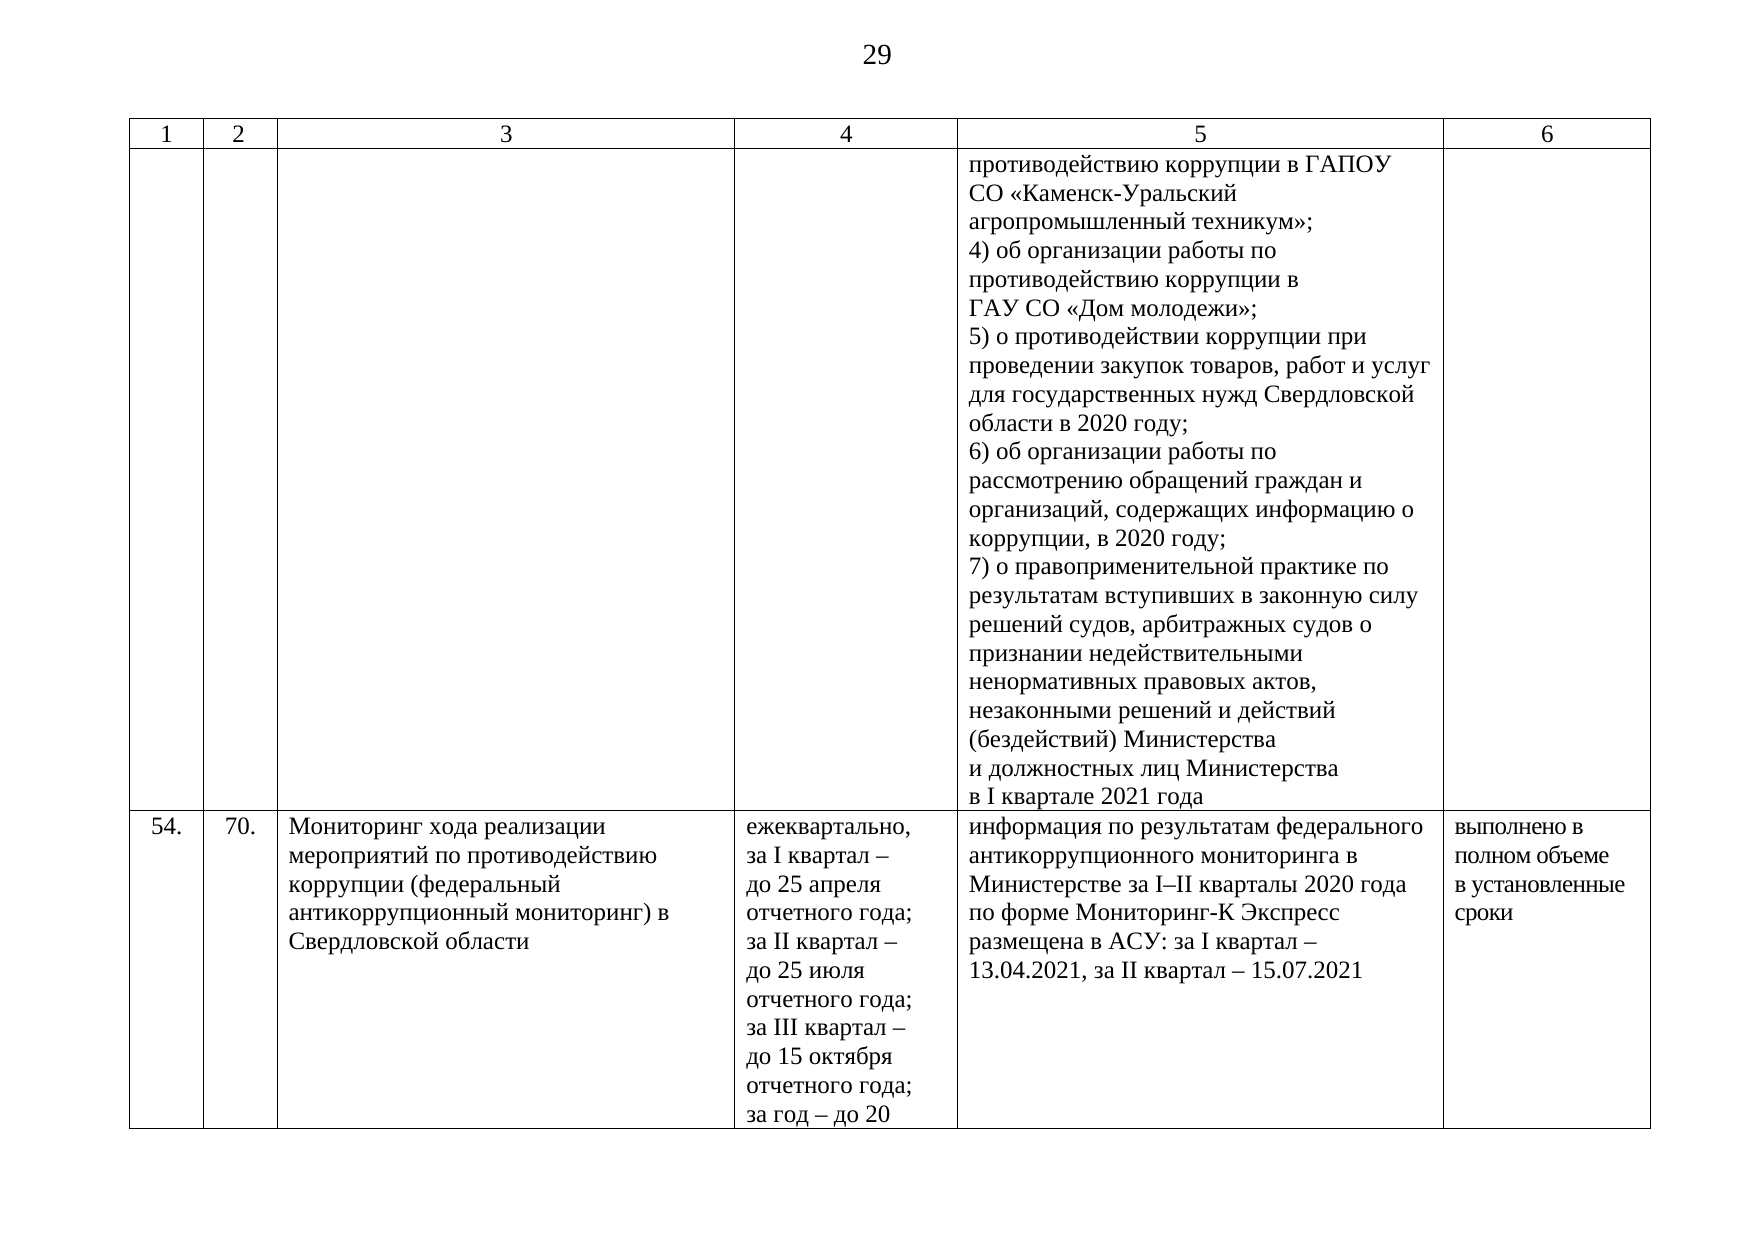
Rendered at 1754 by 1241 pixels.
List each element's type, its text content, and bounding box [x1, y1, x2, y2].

table_cell выполнено в полном объеме в установленные сроки [1444, 811, 1650, 1127]
table_cell информация по результатам федерального антикоррупционного мониторинга в Министерстве за I–II кварталы 2020 года по форме Мониторинг-К Экспресс размещена в АСУ: за I квартал – 13.04.2021, за II квартал – 15.07.2021 [958, 811, 1443, 1127]
table_cell 54. [130, 811, 203, 1127]
table_header 4 [735, 119, 957, 148]
table_cell 70. [204, 811, 277, 1127]
table_header 6 [1444, 119, 1650, 148]
table_header 2 [204, 119, 277, 148]
table_cell ежеквартально, за I квартал – до 25 апреля отчетного года; за II квартал – до 25 июля отчетного года; за III квартал – до 15 октября отчетного года; за год – до 20 [735, 811, 957, 1127]
table_cell [204, 149, 277, 810]
table_header 5 [958, 119, 1443, 148]
table_cell [735, 149, 957, 810]
table_cell [1444, 149, 1650, 810]
table_cell Мониторинг хода реализации мероприятий по противодействию коррупции (федеральный антикоррупционный мониторинг) в Свердловской области [278, 811, 734, 1127]
table_header 3 [278, 119, 734, 148]
table_cell [278, 149, 734, 810]
table_header 1 [130, 119, 203, 148]
table_cell [130, 149, 203, 810]
table_cell противодействию коррупции в ГАПОУ СО «Каменск-Уральский агропромышленный техникум»; 4) об организации работы по противодействию коррупции в ГАУ СО «Дом молодежи»; 5) о противодействии коррупции при проведении закупок товаров, работ и услуг для государственных нужд Свердловской области в 2020 году; 6) об организации работы по рассмотрению обращений граждан и организаций, содержащих информацию о коррупции, в 2020 году; 7) о правоприменительной практике по результатам вступивших в законную силу решений судов, арбитражных судов о признании недействительными ненормативных правовых актов, незаконными решений и действий (бездействий) Министерства и должностных лиц Министерства в I квартале 2021 года [958, 149, 1443, 810]
